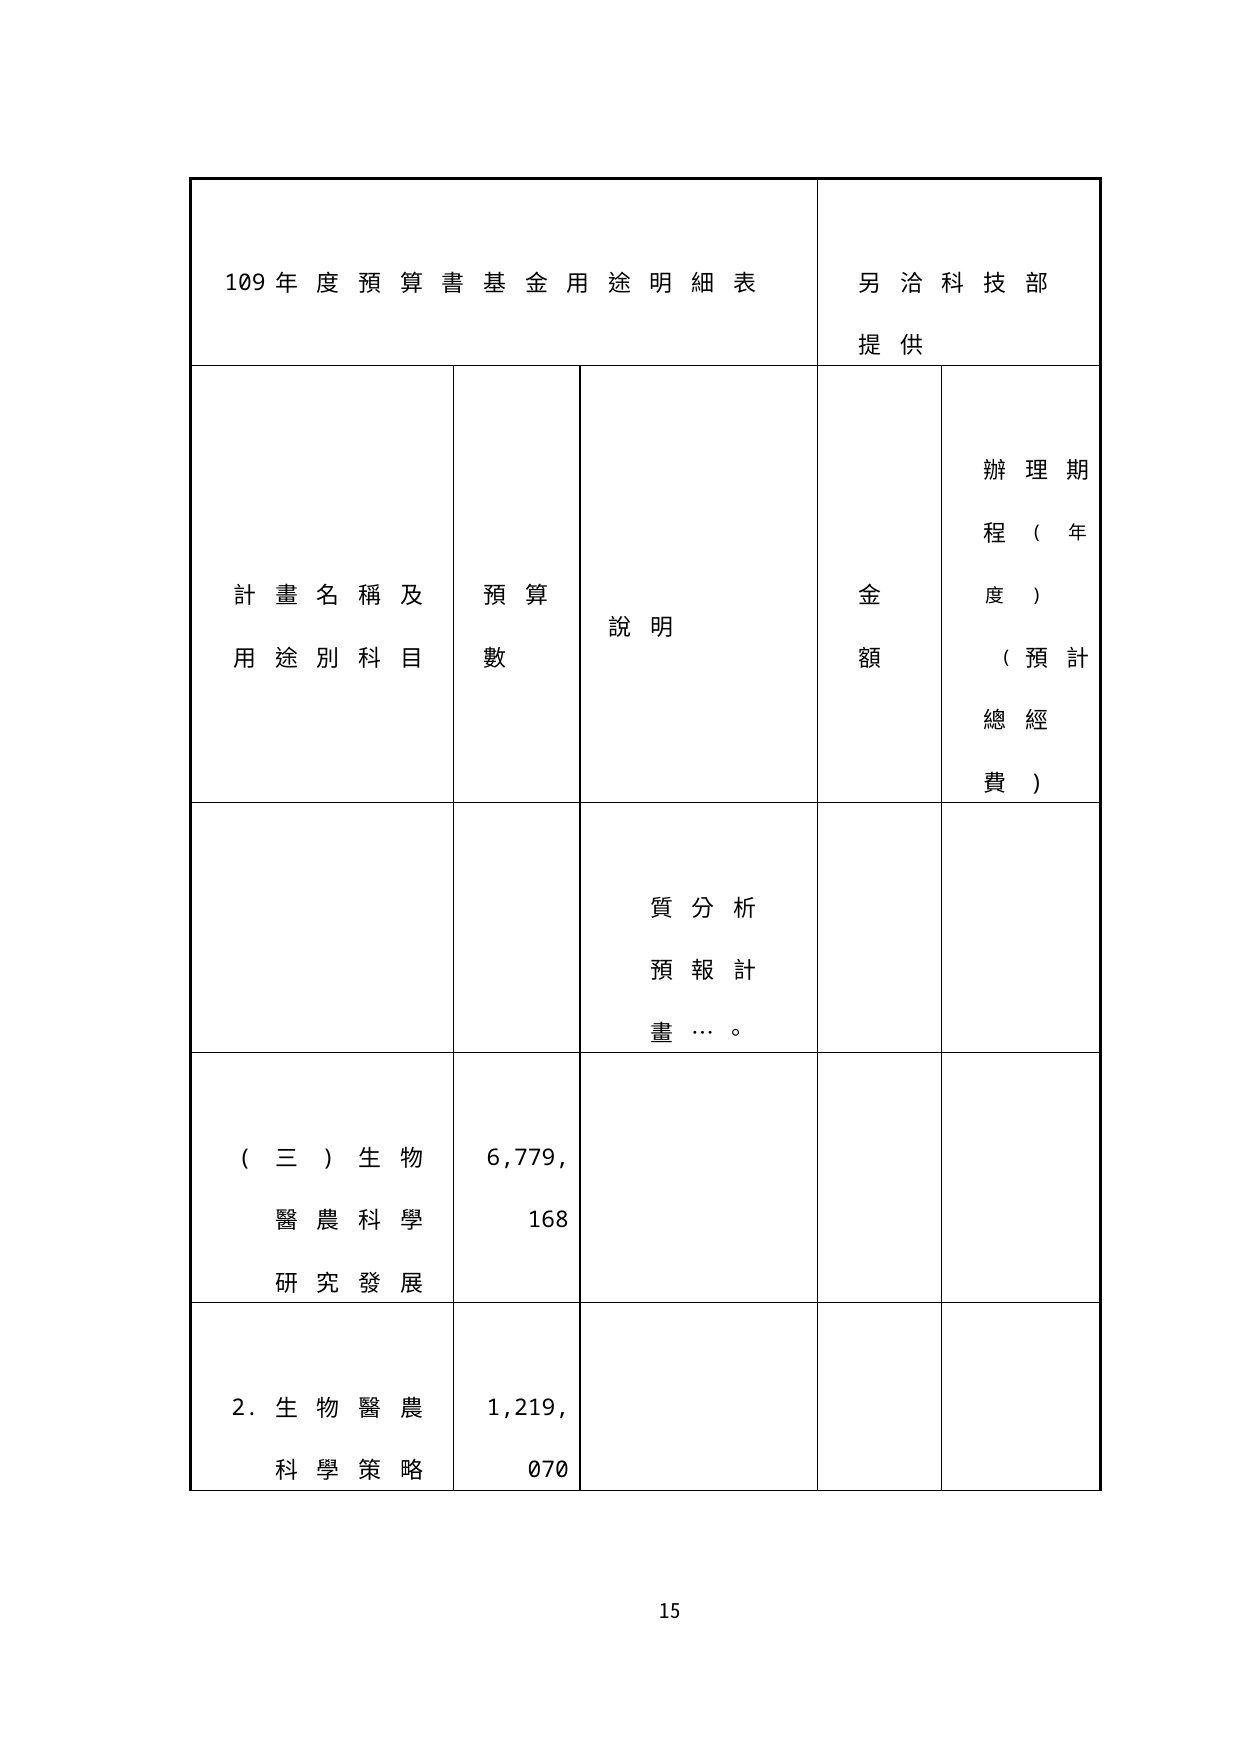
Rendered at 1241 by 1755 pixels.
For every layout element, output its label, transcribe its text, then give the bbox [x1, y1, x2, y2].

table_cell 2.生物醫農科學策略 [192, 1303, 453, 1490]
table_cell [581, 1053, 817, 1302]
table_cell 預算數 [454, 366, 579, 802]
table_header 109年度預算書基金用途明細表 [192, 180, 817, 365]
table_cell [581, 1303, 817, 1490]
table_cell [454, 803, 579, 1052]
table_header 另洽科技部提供 [818, 180, 1099, 365]
table_cell 說明 [581, 366, 817, 802]
table_cell [818, 1053, 941, 1302]
table_cell [818, 1303, 941, 1490]
table_cell 辦理期程(年度) (預計總經費) [942, 366, 1099, 802]
table_cell 計畫名稱及用途別科目 [192, 366, 453, 802]
table_cell 質分析預報計畫…。 [581, 803, 817, 1052]
table_cell 6,779,168 [454, 1053, 579, 1302]
table_cell [818, 803, 941, 1052]
table_cell [942, 1053, 1099, 1302]
table_cell [192, 803, 453, 1052]
table_cell [942, 1303, 1099, 1490]
table_cell [942, 803, 1099, 1052]
table_cell 1,219,070 [454, 1303, 579, 1490]
table_cell 金額 [818, 366, 941, 802]
table_cell (三)生物醫農科學研究發展 [192, 1053, 453, 1302]
